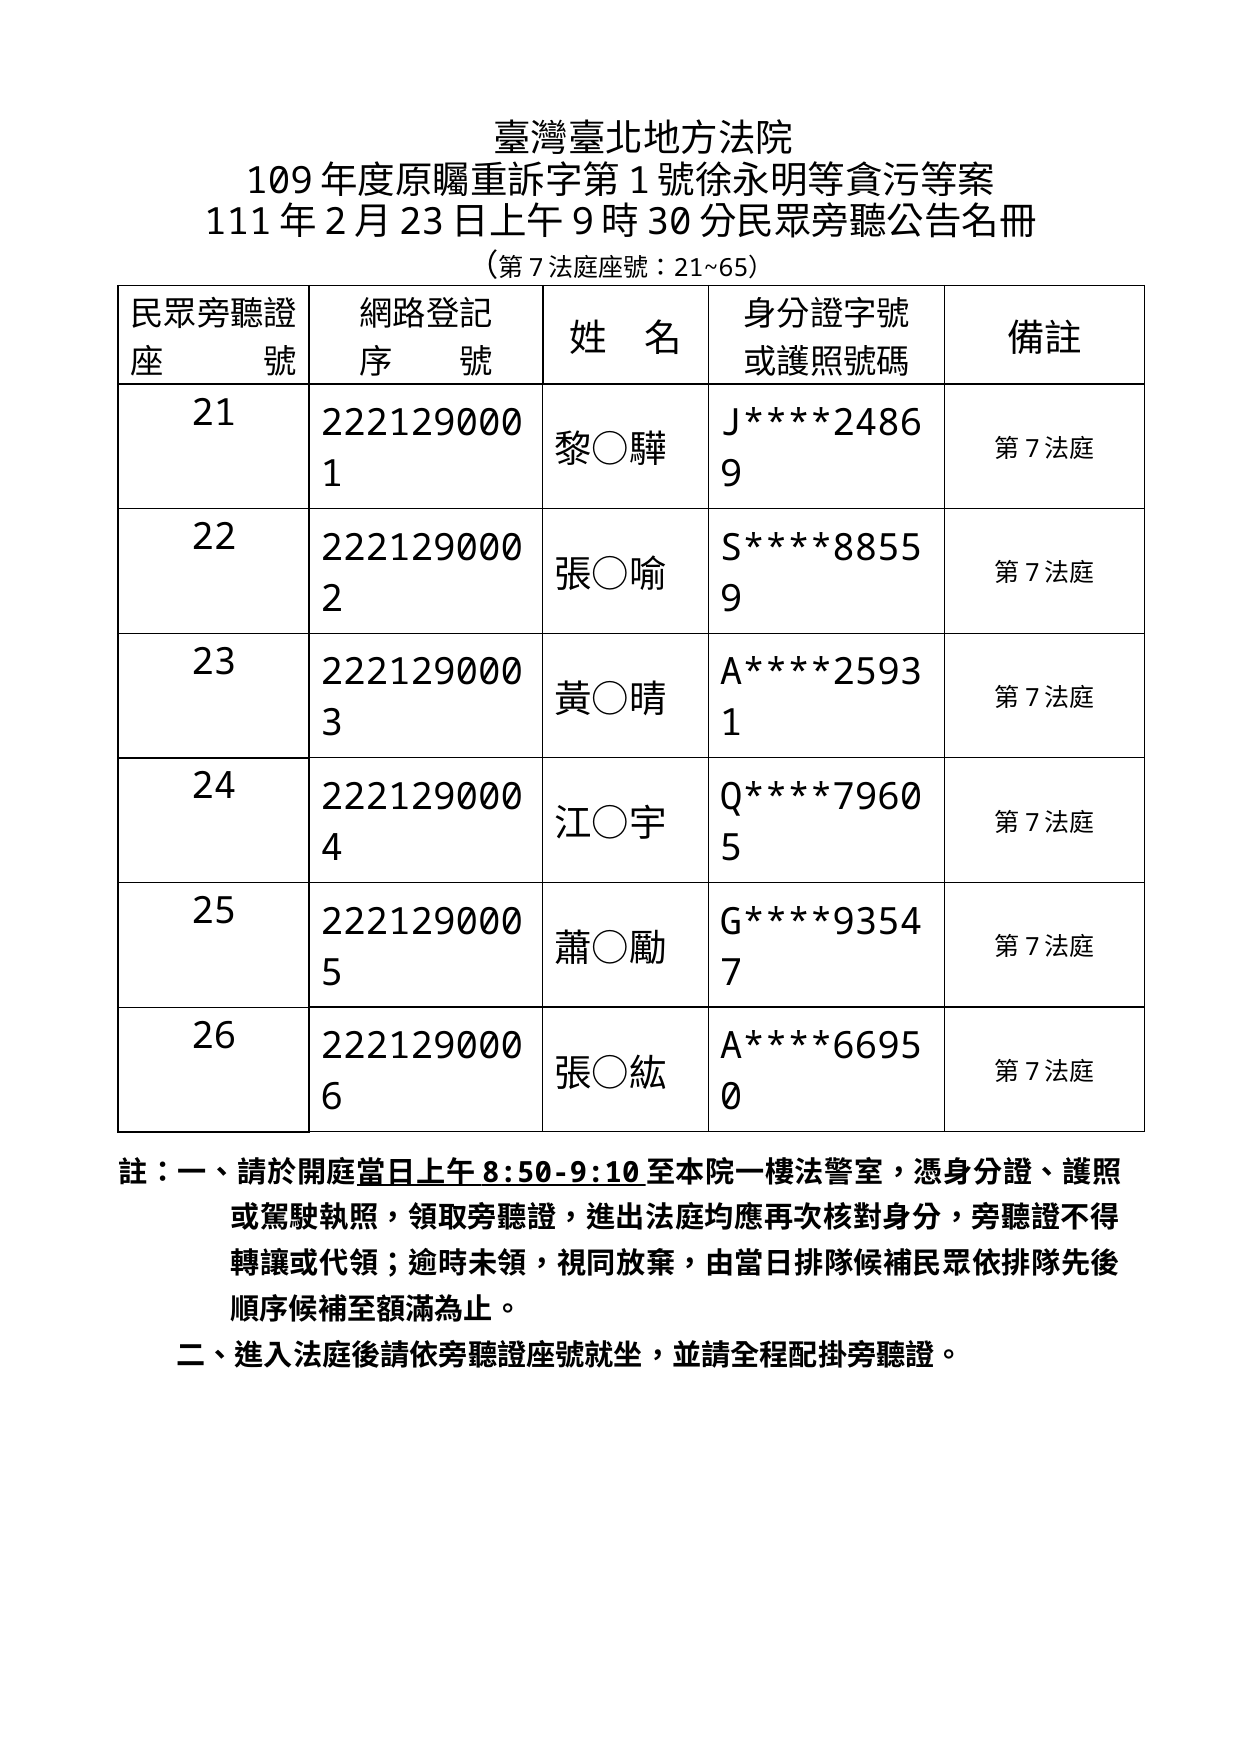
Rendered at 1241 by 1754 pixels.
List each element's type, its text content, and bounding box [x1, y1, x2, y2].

table_cell 2221290001 [310, 385, 542, 508]
table_cell 第7法庭 [945, 634, 1144, 757]
table_cell A****25931 [709, 634, 944, 757]
text （第7法庭座號：21~65） [118, 243, 1122, 285]
table_cell 第7法庭 [945, 883, 1144, 1006]
table_cell S****88559 [709, 509, 944, 632]
table_cell 張○紘 [543, 1008, 708, 1131]
table_cell 2221290003 [310, 634, 542, 757]
table_cell 26 [119, 1008, 308, 1131]
table_cell 2221290005 [310, 883, 542, 1006]
table_cell A****66950 [709, 1008, 944, 1131]
table_cell 黎○驊 [543, 385, 708, 508]
table_cell J****24869 [709, 385, 944, 508]
table_cell 2221290006 [310, 1008, 542, 1131]
table_cell 第7法庭 [945, 1008, 1144, 1131]
table_cell G****93547 [709, 883, 944, 1006]
table_header 民眾旁聽證座 號 [119, 286, 308, 383]
table_cell 蕭○勵 [543, 883, 708, 1006]
table_cell 江○宇 [543, 758, 708, 882]
table_cell 23 [119, 634, 308, 757]
text 註：一、請於開庭當日上午8:50-9:10至本院一樓法警室，憑身分證、護照或駕駛執照，領取旁聽證，進出法庭均應再次核對身分，旁聽證不得轉讓或代領；逾時未領，視同放棄，由當日排隊候補民眾依排隊先後順序候補至額滿為止。 [118, 1145, 1122, 1329]
table_cell 24 [119, 759, 308, 882]
table_cell 25 [119, 883, 308, 1006]
table_cell 22 [119, 509, 308, 632]
table_header 備註 [945, 286, 1144, 383]
table_cell 張○喻 [543, 509, 708, 632]
text 111年2月23日上午9時30分民眾旁聽公告名冊 [118, 201, 1122, 243]
table_header 姓 名 [544, 286, 708, 383]
table_cell 黃○晴 [543, 634, 708, 757]
table_cell 第7法庭 [945, 509, 1144, 632]
table_cell Q****79605 [709, 758, 944, 882]
text 二、進入法庭後請依旁聽證座號就坐，並請全程配掛旁聽證。 [176, 1329, 1122, 1374]
table_cell 21 [119, 385, 308, 508]
table_header 身分證字號 或護照號碼 [709, 286, 944, 383]
table_cell 第7法庭 [945, 758, 1144, 882]
text 臺灣臺北地方法院 [193, 118, 1122, 160]
text 109年度原矚重訴字第1號徐永明等貪污等案 [118, 160, 1122, 201]
table_cell 第7法庭 [945, 385, 1144, 508]
table_cell 2221290002 [310, 509, 542, 632]
table_header 網路登記 序 號 [310, 286, 542, 383]
table_cell 2221290004 [310, 758, 542, 882]
